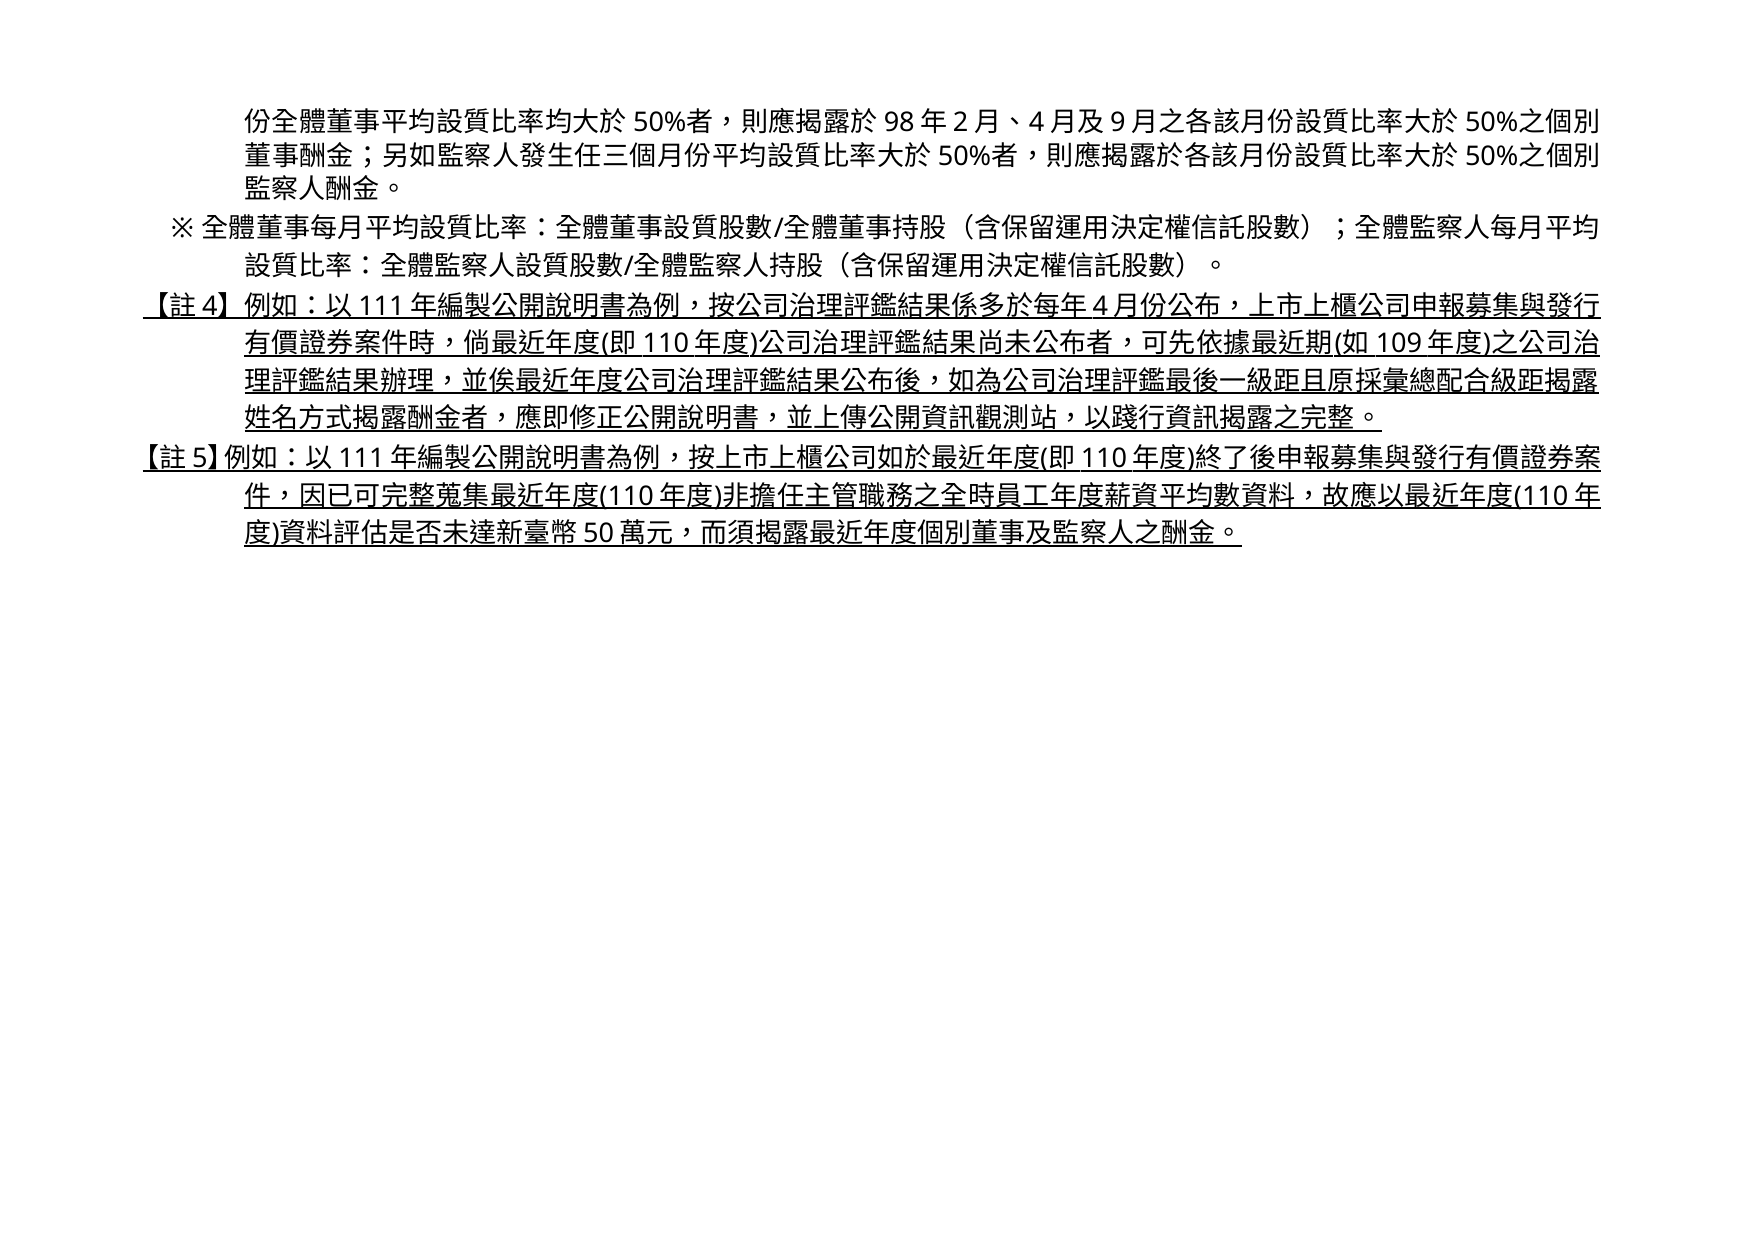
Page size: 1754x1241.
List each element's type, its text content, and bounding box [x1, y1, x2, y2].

text ※ 全體董事每月平均設質比率：全體董事設質股數/全體董事持股（含保留運用決定權信託股數）；全體監察人每月平均設質比率：全體監察人設質股數/全體監察人持股（含保留運用決定權信託股數）。 [142, 207, 1601, 282]
text 【註4】例如：以111年編製公開說明書為例，按公司治理評鑑結果係多於每年4月份公布，上市上櫃公司申報募集與發行 [142, 285, 1601, 317]
text 【註5】例如：以111年編製公開說明書為例，按上市上櫃公司如於最近年度(即110年度)終了後申報募集與發行有價證券案件，因已可完整蒐集最近年度(110年度)非擔任主管職務之全時員工年度薪資平均數資料，故應以最近年度(110年度)資料評估是否未達新臺幣50萬元，而須揭露最近年度個別董事及監察人之酬金。 [142, 471, 1601, 550]
text 【註5】例如：以111年編製公開說明書為例，按上市上櫃公司如於最近年度(即110年度)終了後申報募集與發行有價證券案件，因已可完整蒐集最近年度(110年度)非擔任主管職務之全時員工年度薪資平均數資料，故應以最近年度(110年度)資料評估是否未達新臺幣50萬元，而須揭露最近年度個別董事及監察人之酬金。 [142, 437, 1601, 470]
text 份全體董事平均設質比率均大於50%者，則應揭露於98年2月、4月及9月之各該月份設質比率大於50%之個別董事酬金；另如監察人發生任三個月份平均設質比率大於50%者，則應揭露於各該月份設質比率大於50%之個別監察人酬金。 [142, 105, 1601, 205]
text 有價證券案件時，倘最近年度(即110年度)公司治理評鑑結果尚未公布者，可先依據最近期(如109年度)之公司治理評鑑結果辦理，並俟最近年度公司治理評鑑結果公布後，如為公司治理評鑑最後一級距且原採彙總配合級距揭露姓名方式揭露酬金者，應即修正公開說明書，並上傳公開資訊觀測站，以踐行資訊揭露之完整。 [142, 318, 1601, 435]
